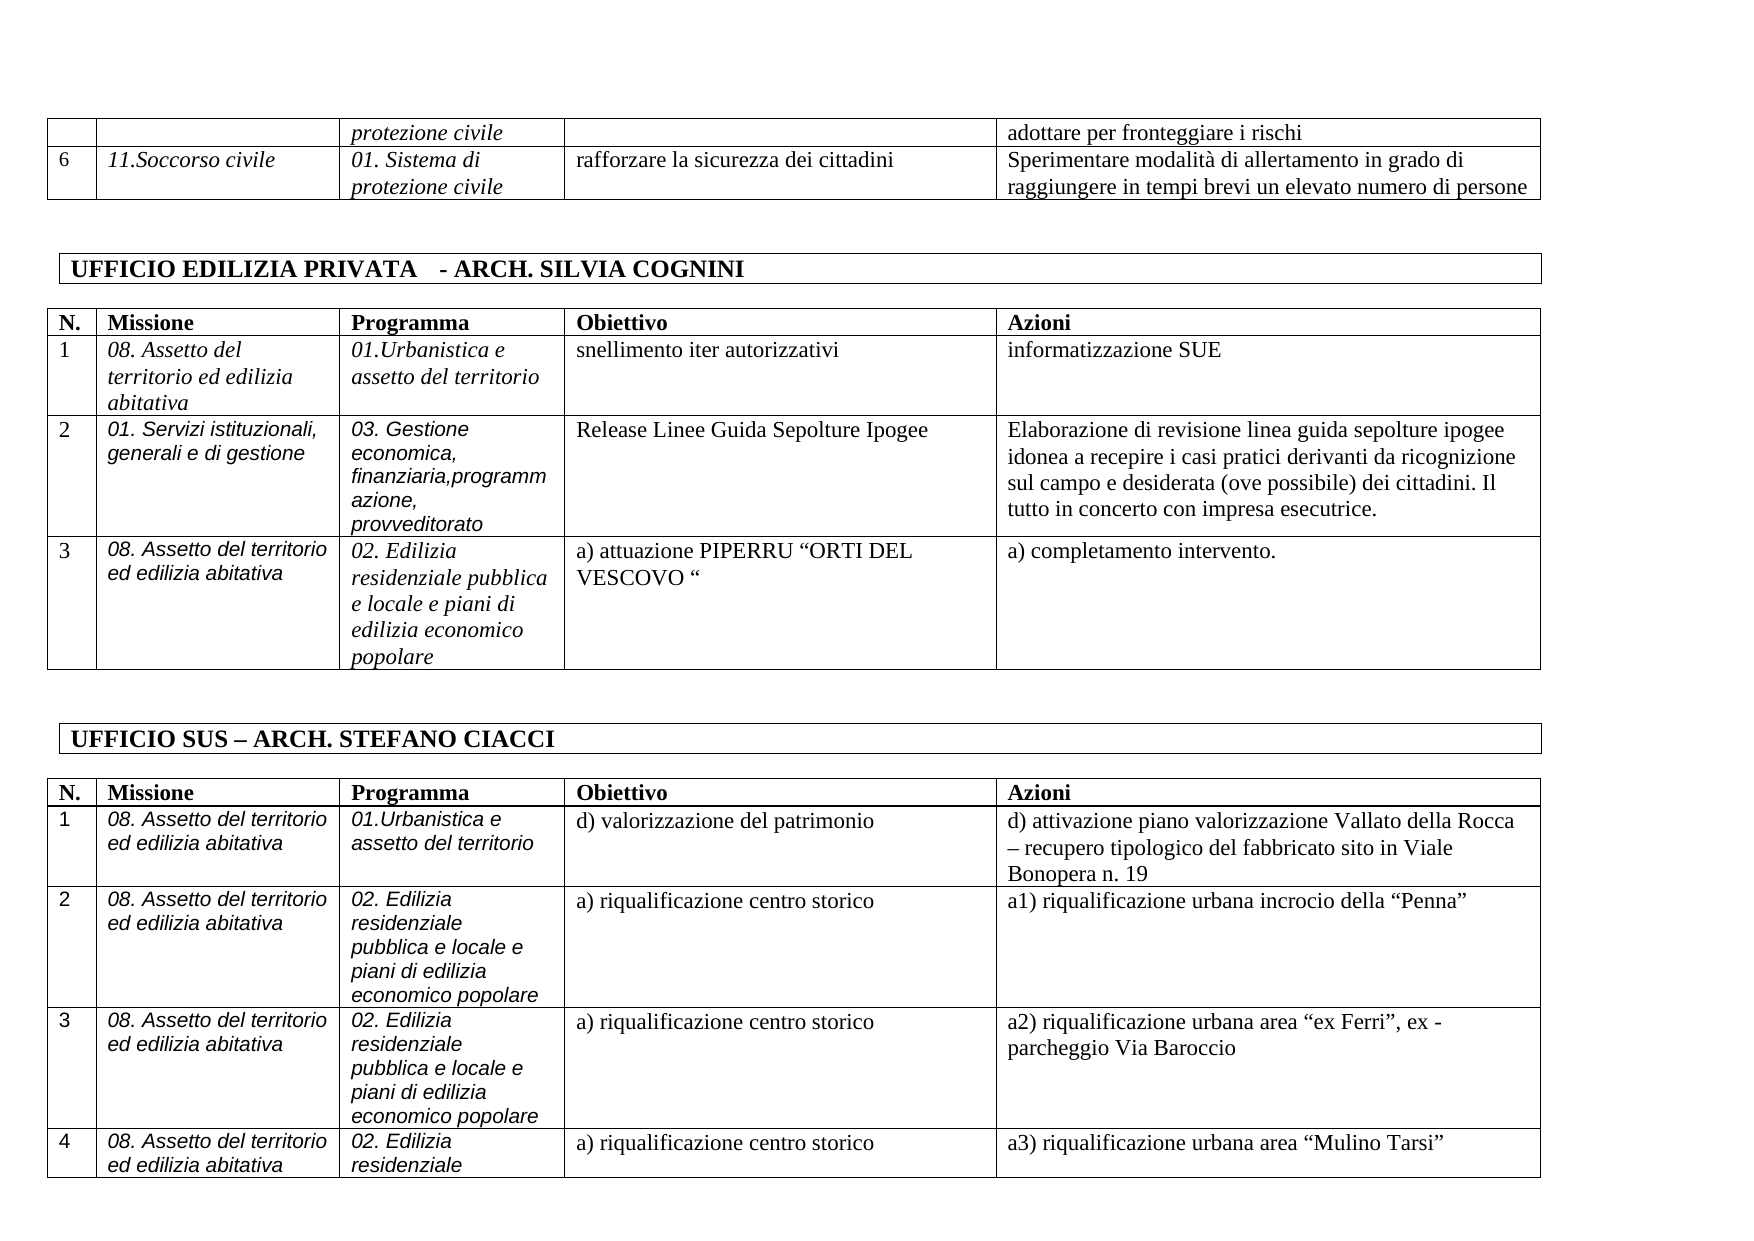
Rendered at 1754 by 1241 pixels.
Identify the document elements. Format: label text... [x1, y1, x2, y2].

table_cell 02. Edilizia residenziale pubblica e locale e piani di edilizia economico popolare [340, 1008, 564, 1128]
table_header N. [48, 309, 96, 335]
table_cell 3 [48, 537, 96, 669]
table_cell a) riqualificazione centro storico [565, 1008, 996, 1128]
table_cell 6 [48, 147, 96, 199]
table_header Programma [340, 779, 564, 805]
table_header Obiettivo [565, 309, 996, 335]
table_header Obiettivo [565, 779, 996, 805]
table_cell 11.Soccorso civile [97, 147, 339, 199]
table_cell a) completamento intervento. [997, 537, 1540, 669]
table_header d) valorizzazione del patrimonio [565, 807, 996, 886]
table_cell 4 [48, 1129, 96, 1177]
table_cell 3 [48, 1008, 96, 1128]
table_cell 08. Assetto del territorio ed edilizia abitativa [97, 887, 339, 1007]
table_header 1 [48, 807, 96, 886]
table_header UFFICIO SUS – ARCH. STEFANO CIACCI [60, 724, 1541, 753]
table_cell rafforzare la sicurezza dei cittadini [565, 147, 996, 199]
table_header 01.Urbanistica e assetto del territorio [340, 807, 564, 886]
table_header Missione [97, 779, 339, 805]
table_cell 08. Assetto del territorio ed edilizia abitativa [97, 336, 339, 415]
table_cell snellimento iter autorizzativi [565, 336, 996, 415]
table_cell 08. Assetto del territorio ed edilizia abitativa [97, 537, 339, 669]
table_cell informatizzazione SUE [997, 336, 1540, 415]
table_cell a3) riqualificazione urbana area “Mulino Tarsi” [997, 1129, 1540, 1177]
table_cell 01. Servizi istituzionali, generali e di gestione [97, 416, 339, 536]
table_cell 02. Edilizia residenziale [340, 1129, 564, 1177]
table_cell a) riqualificazione centro storico [565, 887, 996, 1007]
table_cell [48, 119, 96, 146]
table_cell adottare per fronteggiare i rischi [997, 119, 1540, 146]
table_cell a) attuazione PIPERRU “ORTI DEL VESCOVO “ [565, 537, 996, 669]
table_cell 02. Edilizia residenziale pubblica e locale e piani di edilizia economico popolare [340, 537, 564, 669]
table_header Azioni [997, 779, 1540, 805]
table_cell 08. Assetto del territorio ed edilizia abitativa [97, 1129, 339, 1177]
table_cell 03. Gestione economica, finanziaria,programmazione, provveditorato [340, 416, 564, 536]
table_cell 2 [48, 416, 96, 536]
table_cell 02. Edilizia residenziale pubblica e locale e piani di edilizia economico popolare [340, 887, 564, 1007]
table_cell a) riqualificazione centro storico [565, 1129, 996, 1177]
table_cell protezione civile [340, 119, 564, 146]
table_cell a2) riqualificazione urbana area “ex Ferri”, ex - parcheggio Via Baroccio [997, 1008, 1540, 1128]
table_cell 01.Urbanistica e assetto del territorio [340, 336, 564, 415]
table_cell a1) riqualificazione urbana incrocio della “Penna” [997, 887, 1540, 1007]
table_cell Elaborazione di revisione linea guida sepolture ipogee idonea a recepire i casi pratici derivanti da ricognizione sul campo e desiderata (ove possibile) dei cittadini. Il tutto in concerto con impresa esecutrice. [997, 416, 1540, 536]
table_cell [97, 119, 339, 146]
table_header N. [48, 779, 96, 805]
table_header d) attivazione piano valorizzazione Vallato della Rocca – recupero tipologico del fabbricato sito in Viale Bonopera n. 19 [997, 807, 1540, 886]
table_cell 01. Sistema di protezione civile [340, 147, 564, 199]
table_header Programma [340, 309, 564, 335]
table_cell 2 [48, 887, 96, 1007]
table_header Missione [97, 309, 339, 335]
table_cell Release Linee Guida Sepolture Ipogee [565, 416, 996, 536]
table_header UFFICIO EDILIZIA PRIVATA - ARCH. SILVIA COGNINI [60, 254, 1541, 283]
table_header Azioni [997, 309, 1540, 335]
table_header 08. Assetto del territorio ed edilizia abitativa [97, 807, 339, 886]
table_cell 1 [48, 336, 96, 415]
table_cell [565, 119, 996, 146]
table_cell 08. Assetto del territorio ed edilizia abitativa [97, 1008, 339, 1128]
table_cell Sperimentare modalità di allertamento in grado di raggiungere in tempi brevi un elevato numero di persone [997, 147, 1540, 199]
